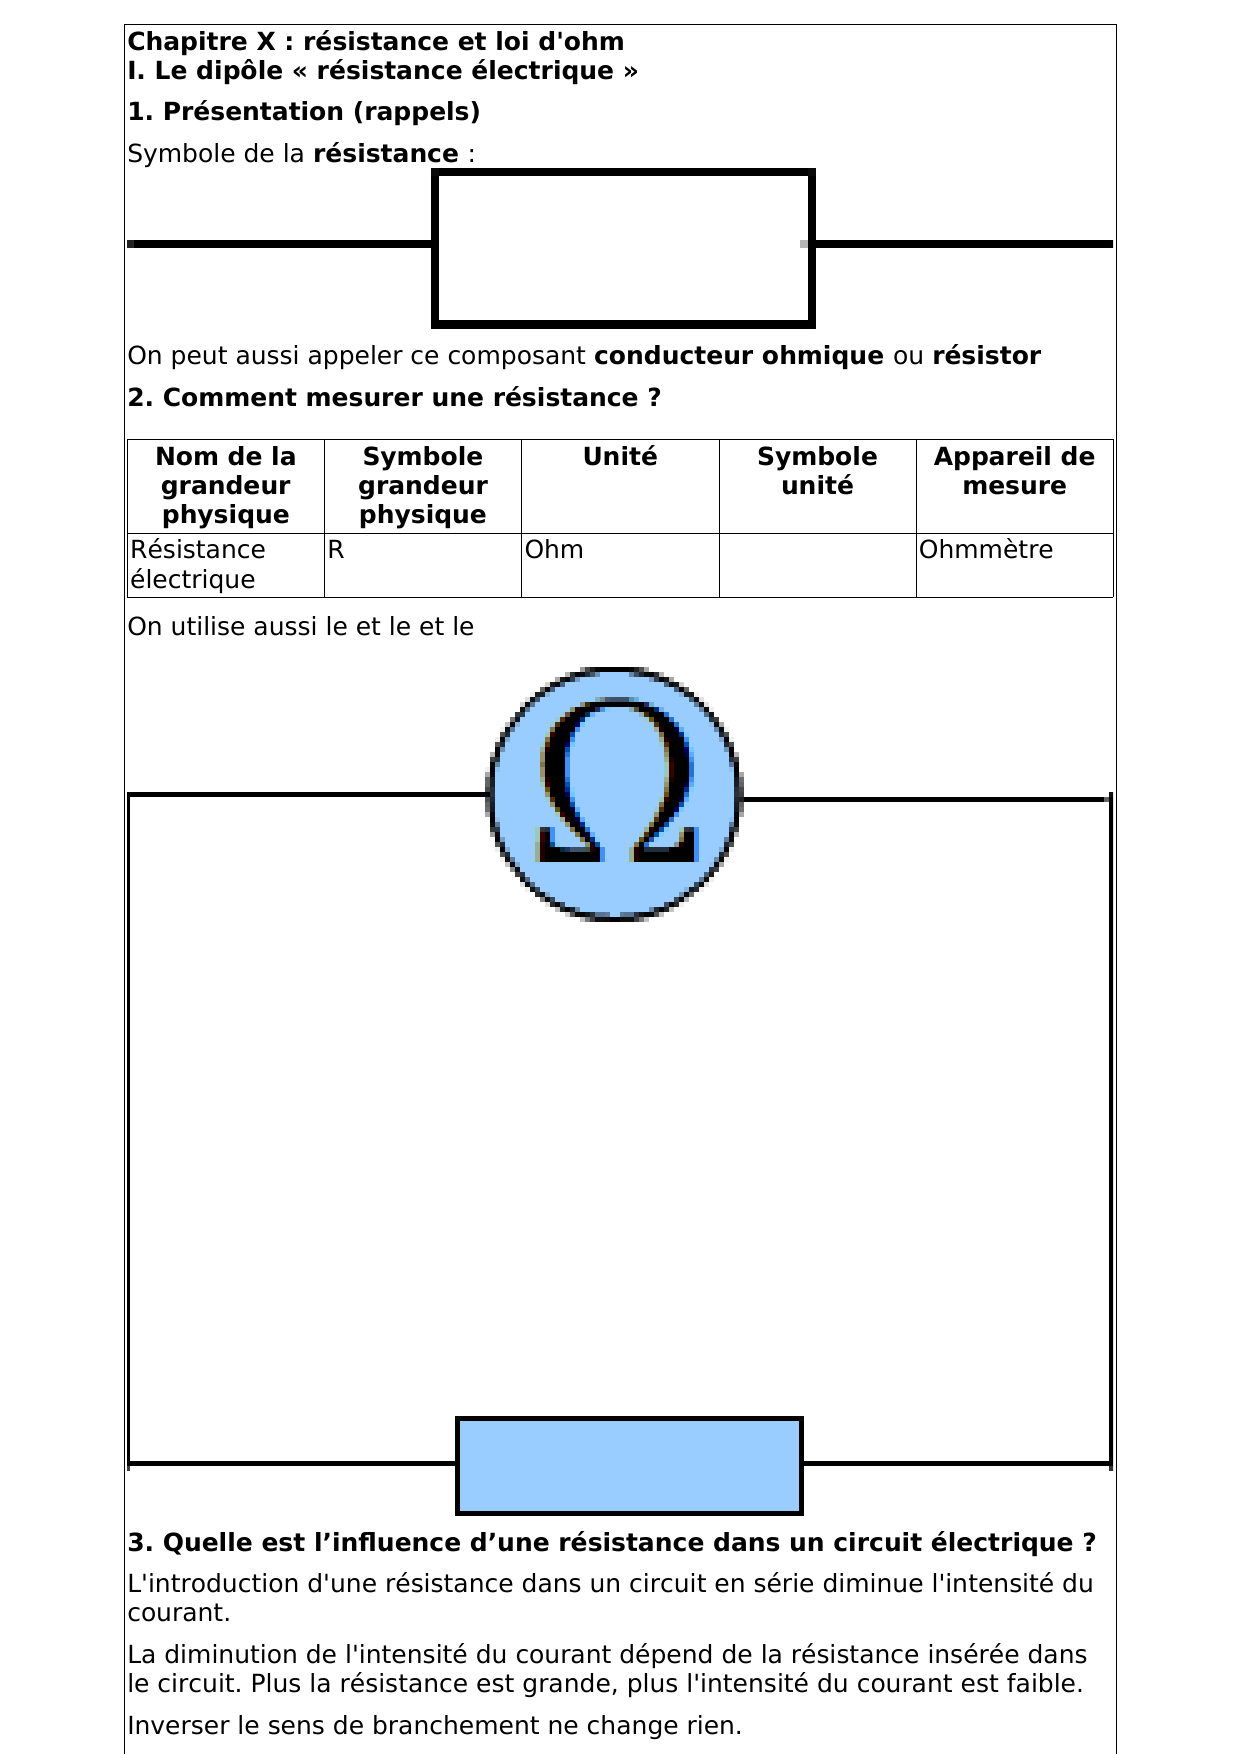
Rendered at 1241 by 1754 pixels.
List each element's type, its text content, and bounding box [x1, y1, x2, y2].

table_header Symbole unité [720, 440, 916, 533]
picture [127, 168, 1114, 329]
table_header Chapitre X : résistance et loi d'ohm I. Le dipôle « résistance électrique » 1. Présentation (rappels) Symbole de la résistance : On peut aussi appeler ce composant conducteur ohmique ou résistor 2. Comment mesurer une résistance ? On utilise aussi le et le et le 3. Quelle est l’influence d’une résistance dans un circuit électrique ? L'introduction d'une résistance dans un circuit en série diminue l'intensité du courant. La diminution de l'intensité du courant dépend de la résistance insérée dans le circuit. Plus la résistance est grande, plus l'intensité du courant est faible. Inverser le sens de branchement ne change rien. [125, 25, 1116, 1754]
table_header Symbole grandeur physique [325, 440, 521, 533]
table_cell Ohmmètre [917, 534, 1113, 597]
picture [127, 653, 1114, 1516]
table_cell R [325, 534, 521, 597]
table_header Nom de la grandeur physique [128, 440, 324, 533]
table_header Appareil de mesure [917, 440, 1113, 533]
table_cell Ohm [522, 534, 719, 597]
table_cell Résistance électrique [128, 534, 324, 597]
table_header Unité [522, 440, 719, 533]
table_cell [720, 534, 916, 597]
